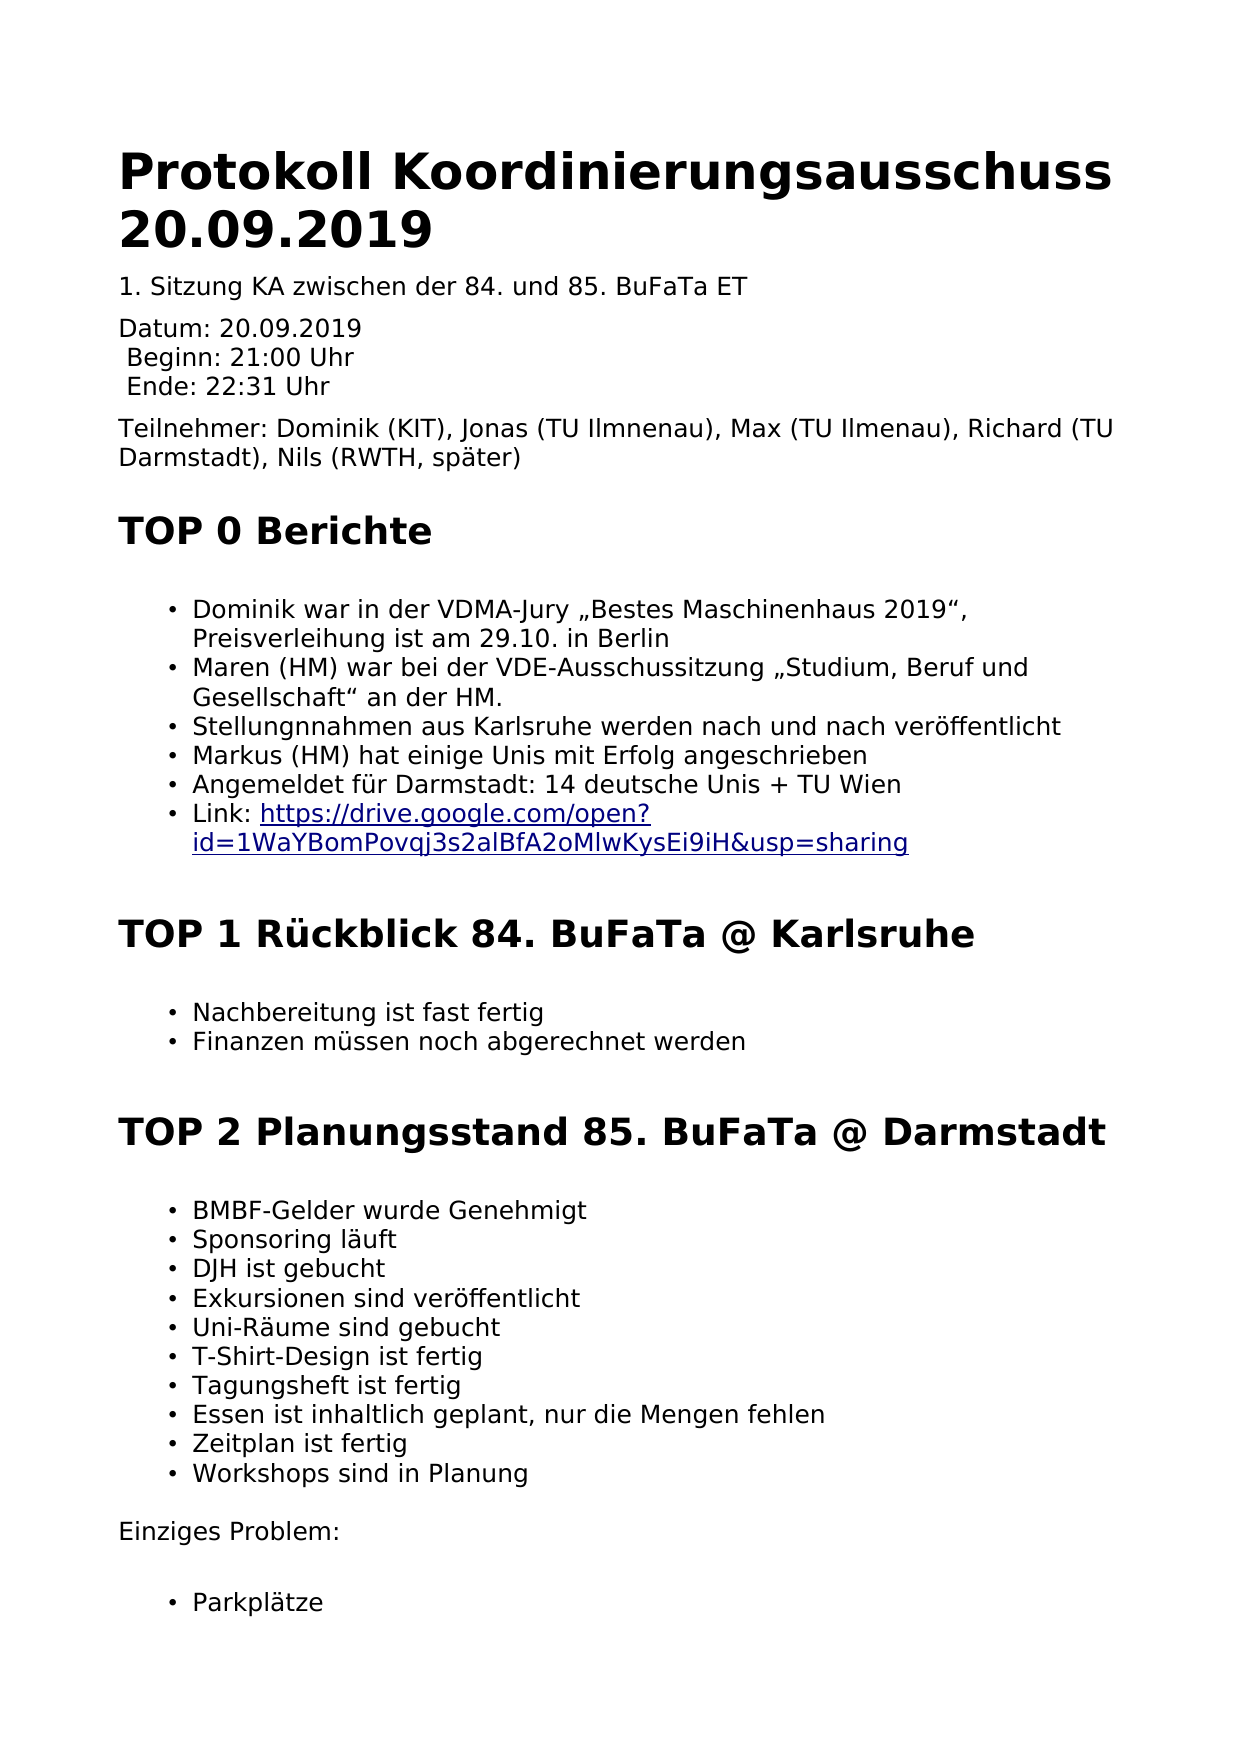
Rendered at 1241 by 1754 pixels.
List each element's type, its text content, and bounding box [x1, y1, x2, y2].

text Datum: 20.09.2019 Beginn: 21:00 Uhr Ende: 22:31 Uhr [118, 314, 1122, 401]
list BMBF-Gelder wurde Genehmigt [177, 1196, 1122, 1225]
text 1. Sitzung KA zwischen der 84. und 85. BuFaTa ET [118, 272, 1122, 301]
list Essen ist inhaltlich geplant, nur die Mengen fehlen [177, 1400, 1122, 1429]
list Uni-Räume sind gebucht [177, 1313, 1122, 1342]
text Teilnehmer: Dominik (KIT), Jonas (TU Ilmnenau), Max (TU Ilmenau), Richard (TU Darmstadt), Nils (RWTH, später) [118, 414, 1122, 472]
list Dominik war in der VDMA-Jury „Bestes Maschinenhaus 2019“, Preisverleihung ist am 29.10. in Berlin [177, 595, 1122, 653]
list Maren (HM) war bei der VDE-Ausschussitzung „Studium, Beruf und Gesellschaft“ an der HM. [177, 653, 1122, 712]
list Nachbereitung ist fast fertig [177, 998, 1122, 1027]
subtitle Protokoll Koordinierungsausschuss 20.09.2019 [118, 143, 1122, 259]
list Exkursionen sind veröffentlicht [177, 1284, 1122, 1313]
list Link: https://drive.google.com/open?id=1WaYBomPovqj3s2alBfA2oMlwKysEi9iH&usp=sharing [177, 799, 1122, 858]
subtitle TOP 1 Rückblick 84. BuFaTa @ Karlsruhe [118, 912, 1122, 956]
subtitle TOP 0 Berichte [118, 509, 1122, 553]
list Workshops sind in Planung [177, 1459, 1122, 1488]
text Einziges Problem: [118, 1517, 1122, 1547]
list Tagungsheft ist fertig [177, 1371, 1122, 1400]
list T-Shirt-Design ist fertig [177, 1342, 1122, 1371]
list Zeitplan ist fertig [177, 1429, 1122, 1459]
list Angemeldet für Darmstadt: 14 deutsche Unis + TU Wien [177, 770, 1122, 799]
list Parkplätze [177, 1588, 1122, 1618]
subtitle TOP 2 Planungsstand 85. BuFaTa @ Darmstadt [118, 1111, 1122, 1154]
list Markus (HM) hat einige Unis mit Erfolg angeschrieben [177, 741, 1122, 770]
list DJH ist gebucht [177, 1254, 1122, 1284]
list Finanzen müssen noch abgerechnet werden [177, 1027, 1122, 1056]
list Stellungnnahmen aus Karlsruhe werden nach und nach veröffentlicht [177, 712, 1122, 741]
list Sponsoring läuft [177, 1225, 1122, 1254]
